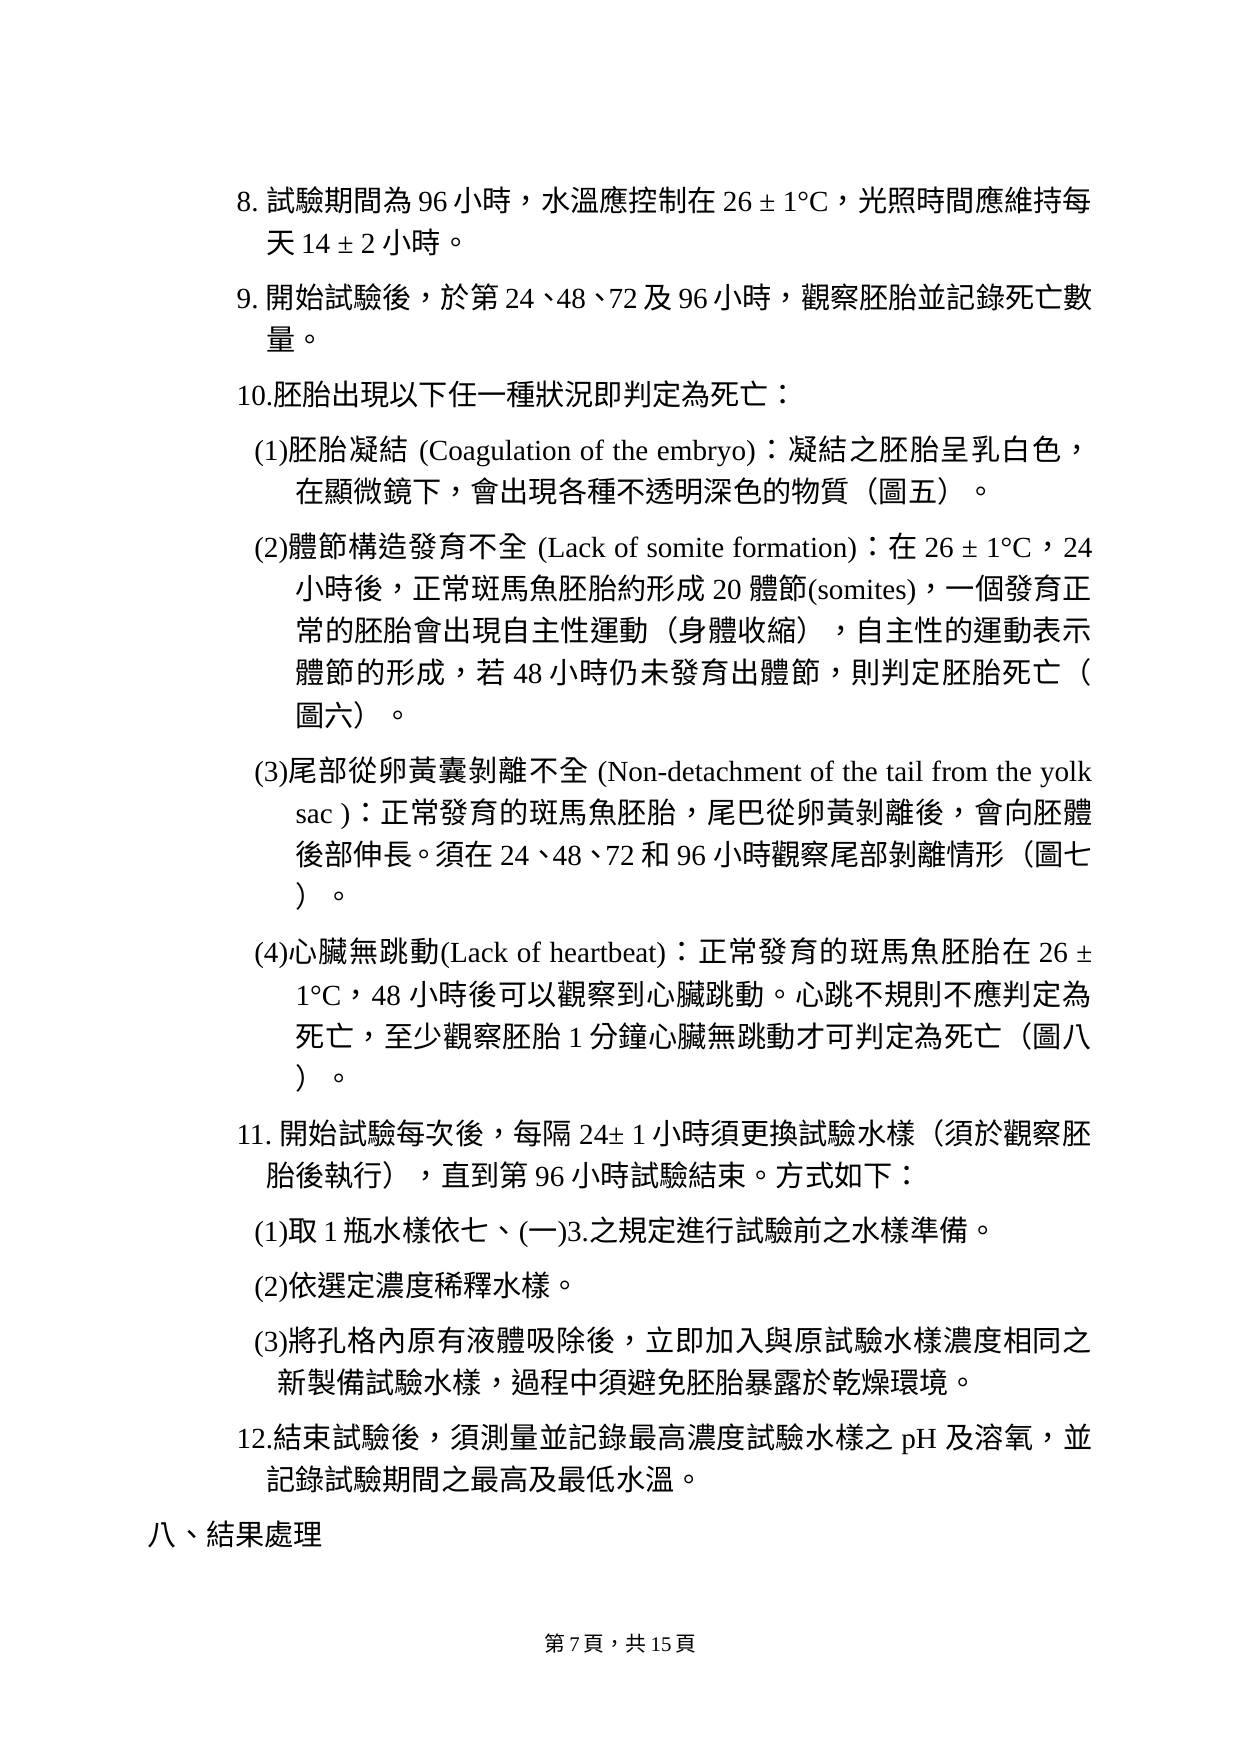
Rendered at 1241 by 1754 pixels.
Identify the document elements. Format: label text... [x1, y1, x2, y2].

subtitle 將孔格內原有液體吸除後，立即加入與原試驗水樣濃度相同之新製備試驗水樣，過程中須避免胚胎暴露於乾燥環境。 [254, 1317, 1092, 1402]
subtitle 八、結果處理 [148, 1511, 1092, 1554]
subtitle 尾部從卵黃囊剝離不全 (Non-detachment of the tail from the yolk sac )：正常發育的斑馬魚胚胎，尾巴從卵黃剝離後，會向胚體後部伸長。須在24、48、72 和96 小時觀察尾部剝離情形（圖七）。 [254, 747, 1092, 916]
subtitle 依選定濃度稀釋水樣。 [254, 1262, 1092, 1305]
subtitle 心臟無跳動(Lack of heartbeat)：正常發育的斑馬魚胚胎在26 ± 1°C，48 小時後可以觀察到心臟跳動。心跳不規則不應判定為死亡，至少觀察胚胎1分鐘心臟無跳動才可判定為死亡（圖八）。 [254, 929, 1092, 1098]
subtitle 體節構造發育不全 (Lack of somite formation)：在26 ± 1°C，24 小時後，正常斑馬魚胚胎約形成20 體節(somites)，一個發育正常的胚胎會出現自主性運動（身體收縮），自主性的運動表示體節的形成，若48小時仍未發育出體節，則判定胚胎死亡（圖六）。 [254, 523, 1092, 735]
subtitle 試驗期間為96小時，水溫應控制在26 ± 1°C，光照時間應維持每天14 ± 2 小時。 [236, 177, 1092, 262]
subtitle 胚胎凝結 (Coagulation of the embryo)：凝結之胚胎呈乳白色，在顯微鏡下，會出現各種不透明深色的物質（圖五）。 [254, 426, 1092, 511]
subtitle 胚胎出現以下任一種狀況即判定為死亡： [236, 371, 1092, 414]
subtitle 開始試驗後，於第24、48、72及96小時，觀察胚胎並記錄死亡數量。 [236, 274, 1092, 359]
subtitle 結束試驗後，須測量並記錄最高濃度試驗水樣之pH 及溶氧，並記錄試驗期間之最高及最低水溫。 [236, 1414, 1092, 1499]
subtitle 取1瓶水樣依七、(一)3.之規定進行試驗前之水樣準備。 [254, 1208, 1092, 1250]
subtitle 開始試驗每次後，每隔24± 1小時須更換試驗水樣（須於觀察胚胎後執行），直到第 96 小時試驗結束。方式如下： [236, 1111, 1092, 1195]
